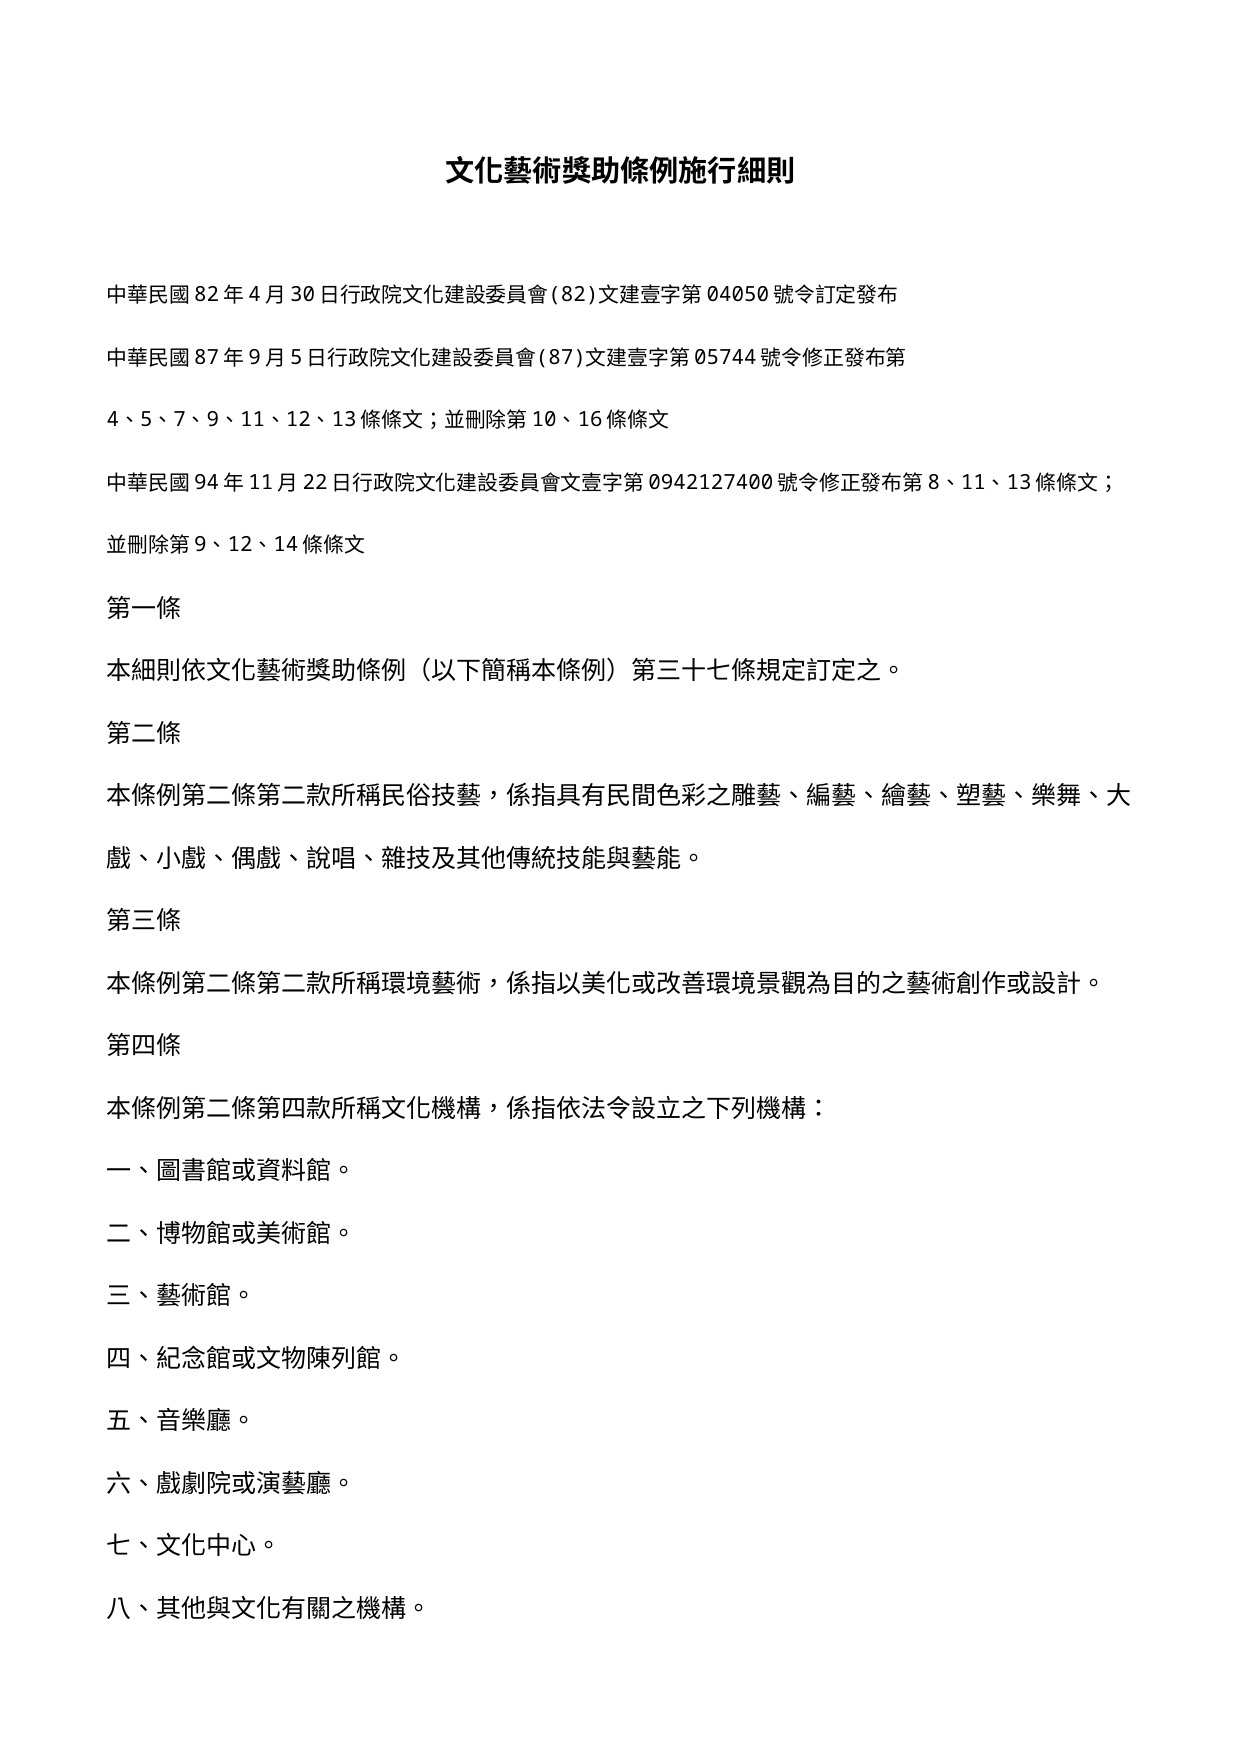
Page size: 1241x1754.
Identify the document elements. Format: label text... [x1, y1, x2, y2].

text 本條例第二條第二款所稱民俗技藝，係指具有民間色彩之雕藝、編藝、繪藝、塑藝、樂舞、大戲、小戲、偶戲、說唱、雜技及其他傳統技能與藝能。 [106, 752, 1134, 877]
text 本細則依文化藝術獎助條例（以下簡稱本條例）第三十七條規定訂定之。 [106, 627, 1134, 689]
text 一、圖書館或資料館。 [106, 1127, 1134, 1189]
text 第三條 [106, 877, 1134, 939]
text 四、紀念館或文物陳列館。 [106, 1314, 1134, 1377]
text 三、藝術館。 [106, 1252, 1134, 1314]
text 文化藝術獎助條例施行細則 [106, 127, 1134, 189]
text 中華民國87年9月5日行政院文化建設委員會(87)文建壹字第05744號令修正發布第4、5、7、9、11、12、13條條文；並刪除第10、16條條文 [106, 314, 1134, 439]
text 七、文化中心。 [106, 1502, 1134, 1564]
text 第二條 [106, 689, 1134, 752]
text 第一條 [106, 564, 1134, 627]
text 本條例第二條第四款所稱文化機構，係指依法令設立之下列機構： [106, 1064, 1134, 1127]
text 八、其他與文化有關之機構。 [106, 1564, 1134, 1627]
text 中華民國94年11月22日行政院文化建設委員會文壹字第0942127400號令修正發布第8、11、13條條文；並刪除第9、12、14條條文 [106, 439, 1134, 564]
text 六、戲劇院或演藝廳。 [106, 1439, 1134, 1502]
text 五、音樂廳。 [106, 1377, 1134, 1439]
text 二、博物館或美術館。 [106, 1189, 1134, 1252]
text 本條例第二條第二款所稱環境藝術，係指以美化或改善環境景觀為目的之藝術創作或設計。 [106, 939, 1134, 1002]
text 第四條 [106, 1002, 1134, 1064]
text 中華民國82年4月30日行政院文化建設委員會(82)文建壹字第04050號令訂定發布 [106, 252, 1134, 314]
